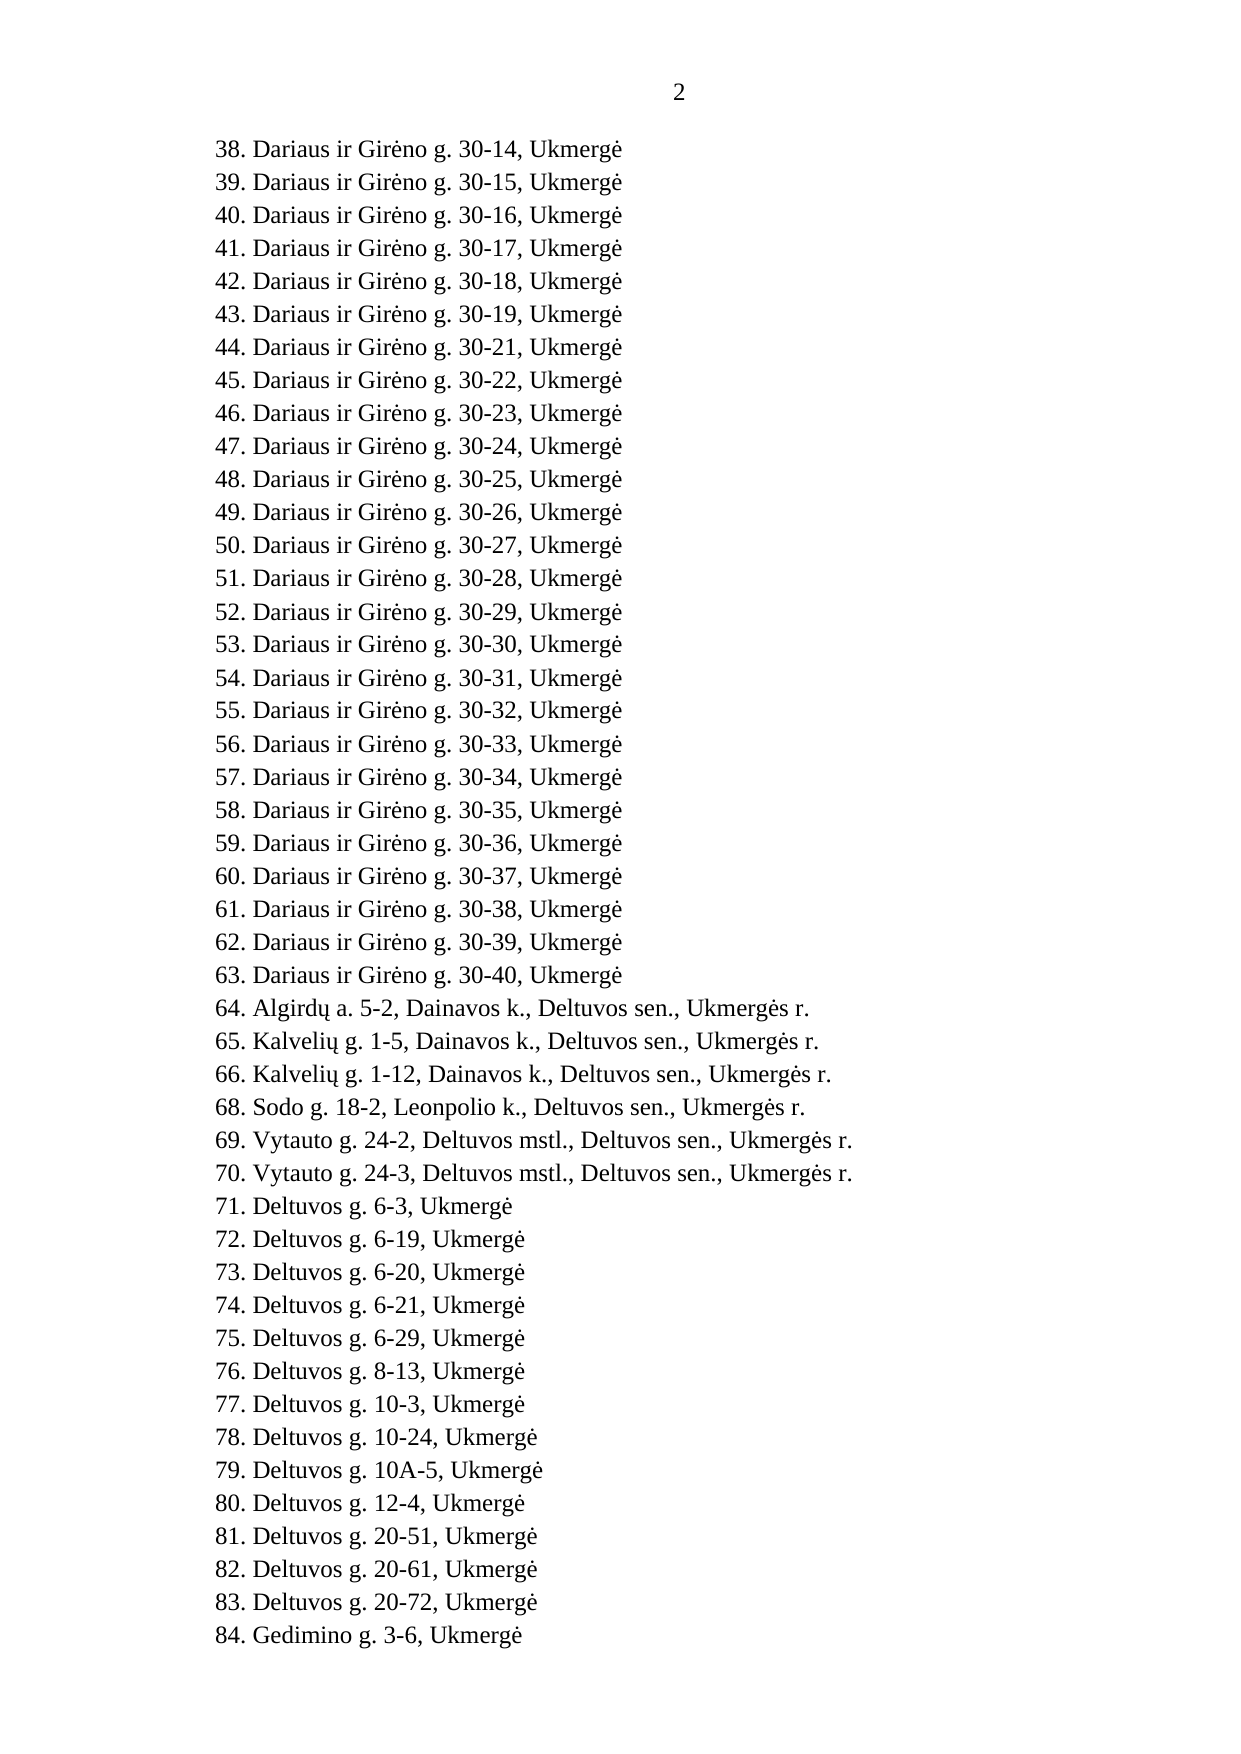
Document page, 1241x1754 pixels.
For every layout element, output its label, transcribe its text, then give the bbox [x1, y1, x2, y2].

text 83. Deltuvos g. 20-72, Ukmergė [215, 1587, 1181, 1616]
text 72. Deltuvos g. 6-19, Ukmergė [215, 1224, 1181, 1253]
text 62. Dariaus ir Girėno g. 30-39, Ukmergė [215, 927, 1181, 956]
text 75. Deltuvos g. 6-29, Ukmergė [215, 1323, 1181, 1352]
text 50. Dariaus ir Girėno g. 30-27, Ukmergė [215, 531, 1181, 559]
text 80. Deltuvos g. 12-4, Ukmergė [215, 1488, 1181, 1517]
text 40. Dariaus ir Girėno g. 30-16, Ukmergė [215, 200, 1181, 229]
text 66. Kalvelių g. 1-12, Dainavos k., Deltuvos sen., Ukmergės r. [215, 1059, 1181, 1088]
text 56. Dariaus ir Girėno g. 30-33, Ukmergė [215, 729, 1181, 757]
text 41. Dariaus ir Girėno g. 30-17, Ukmergė [215, 233, 1181, 262]
text 84. Gedimino g. 3-6, Ukmergė [215, 1620, 1181, 1649]
text 70. Vytauto g. 24-3, Deltuvos mstl., Deltuvos sen., Ukmergės r. [215, 1158, 1181, 1187]
text 52. Dariaus ir Girėno g. 30-29, Ukmergė [215, 597, 1181, 625]
text 38. Dariaus ir Girėno g. 30-14, Ukmergė [215, 134, 1181, 163]
text 39. Dariaus ir Girėno g. 30-15, Ukmergė [215, 167, 1181, 196]
text 58. Dariaus ir Girėno g. 30-35, Ukmergė [215, 795, 1181, 823]
text 57. Dariaus ir Girėno g. 30-34, Ukmergė [215, 762, 1181, 790]
text 45. Dariaus ir Girėno g. 30-22, Ukmergė [215, 365, 1181, 394]
text 82. Deltuvos g. 20-61, Ukmergė [215, 1554, 1181, 1583]
text 55. Dariaus ir Girėno g. 30-32, Ukmergė [215, 696, 1181, 724]
text 51. Dariaus ir Girėno g. 30-28, Ukmergė [215, 563, 1181, 592]
text 49. Dariaus ir Girėno g. 30-26, Ukmergė [215, 497, 1181, 526]
text 78. Deltuvos g. 10-24, Ukmergė [215, 1422, 1181, 1451]
text 63. Dariaus ir Girėno g. 30-40, Ukmergė [215, 960, 1181, 988]
text 74. Deltuvos g. 6-21, Ukmergė [215, 1290, 1181, 1319]
text 68. Sodo g. 18-2, Leonpolio k., Deltuvos sen., Ukmergės r. [215, 1092, 1181, 1121]
text 46. Dariaus ir Girėno g. 30-23, Ukmergė [215, 398, 1181, 427]
text 69. Vytauto g. 24-2, Deltuvos mstl., Deltuvos sen., Ukmergės r. [215, 1125, 1181, 1154]
text 42. Dariaus ir Girėno g. 30-18, Ukmergė [215, 266, 1181, 295]
text 48. Dariaus ir Girėno g. 30-25, Ukmergė [215, 464, 1181, 493]
text 60. Dariaus ir Girėno g. 30-37, Ukmergė [215, 861, 1181, 889]
text 54. Dariaus ir Girėno g. 30-31, Ukmergė [215, 663, 1181, 691]
text 81. Deltuvos g. 20-51, Ukmergė [215, 1521, 1181, 1550]
text 73. Deltuvos g. 6-20, Ukmergė [215, 1257, 1181, 1286]
text 65. Kalvelių g. 1-5, Dainavos k., Deltuvos sen., Ukmergės r. [215, 1026, 1181, 1054]
text 79. Deltuvos g. 10A-5, Ukmergė [215, 1455, 1181, 1484]
text 53. Dariaus ir Girėno g. 30-30, Ukmergė [215, 629, 1181, 658]
text 44. Dariaus ir Girėno g. 30-21, Ukmergė [215, 332, 1181, 361]
text 59. Dariaus ir Girėno g. 30-36, Ukmergė [215, 828, 1181, 856]
text 47. Dariaus ir Girėno g. 30-24, Ukmergė [215, 431, 1181, 460]
text 77. Deltuvos g. 10-3, Ukmergė [215, 1389, 1181, 1418]
text 64. Algirdų a. 5-2, Dainavos k., Deltuvos sen., Ukmergės r. [215, 993, 1181, 1022]
text 76. Deltuvos g. 8-13, Ukmergė [215, 1356, 1181, 1385]
text 61. Dariaus ir Girėno g. 30-38, Ukmergė [215, 894, 1181, 922]
text 71. Deltuvos g. 6-3, Ukmergė [215, 1191, 1181, 1220]
text 43. Dariaus ir Girėno g. 30-19, Ukmergė [215, 299, 1181, 328]
